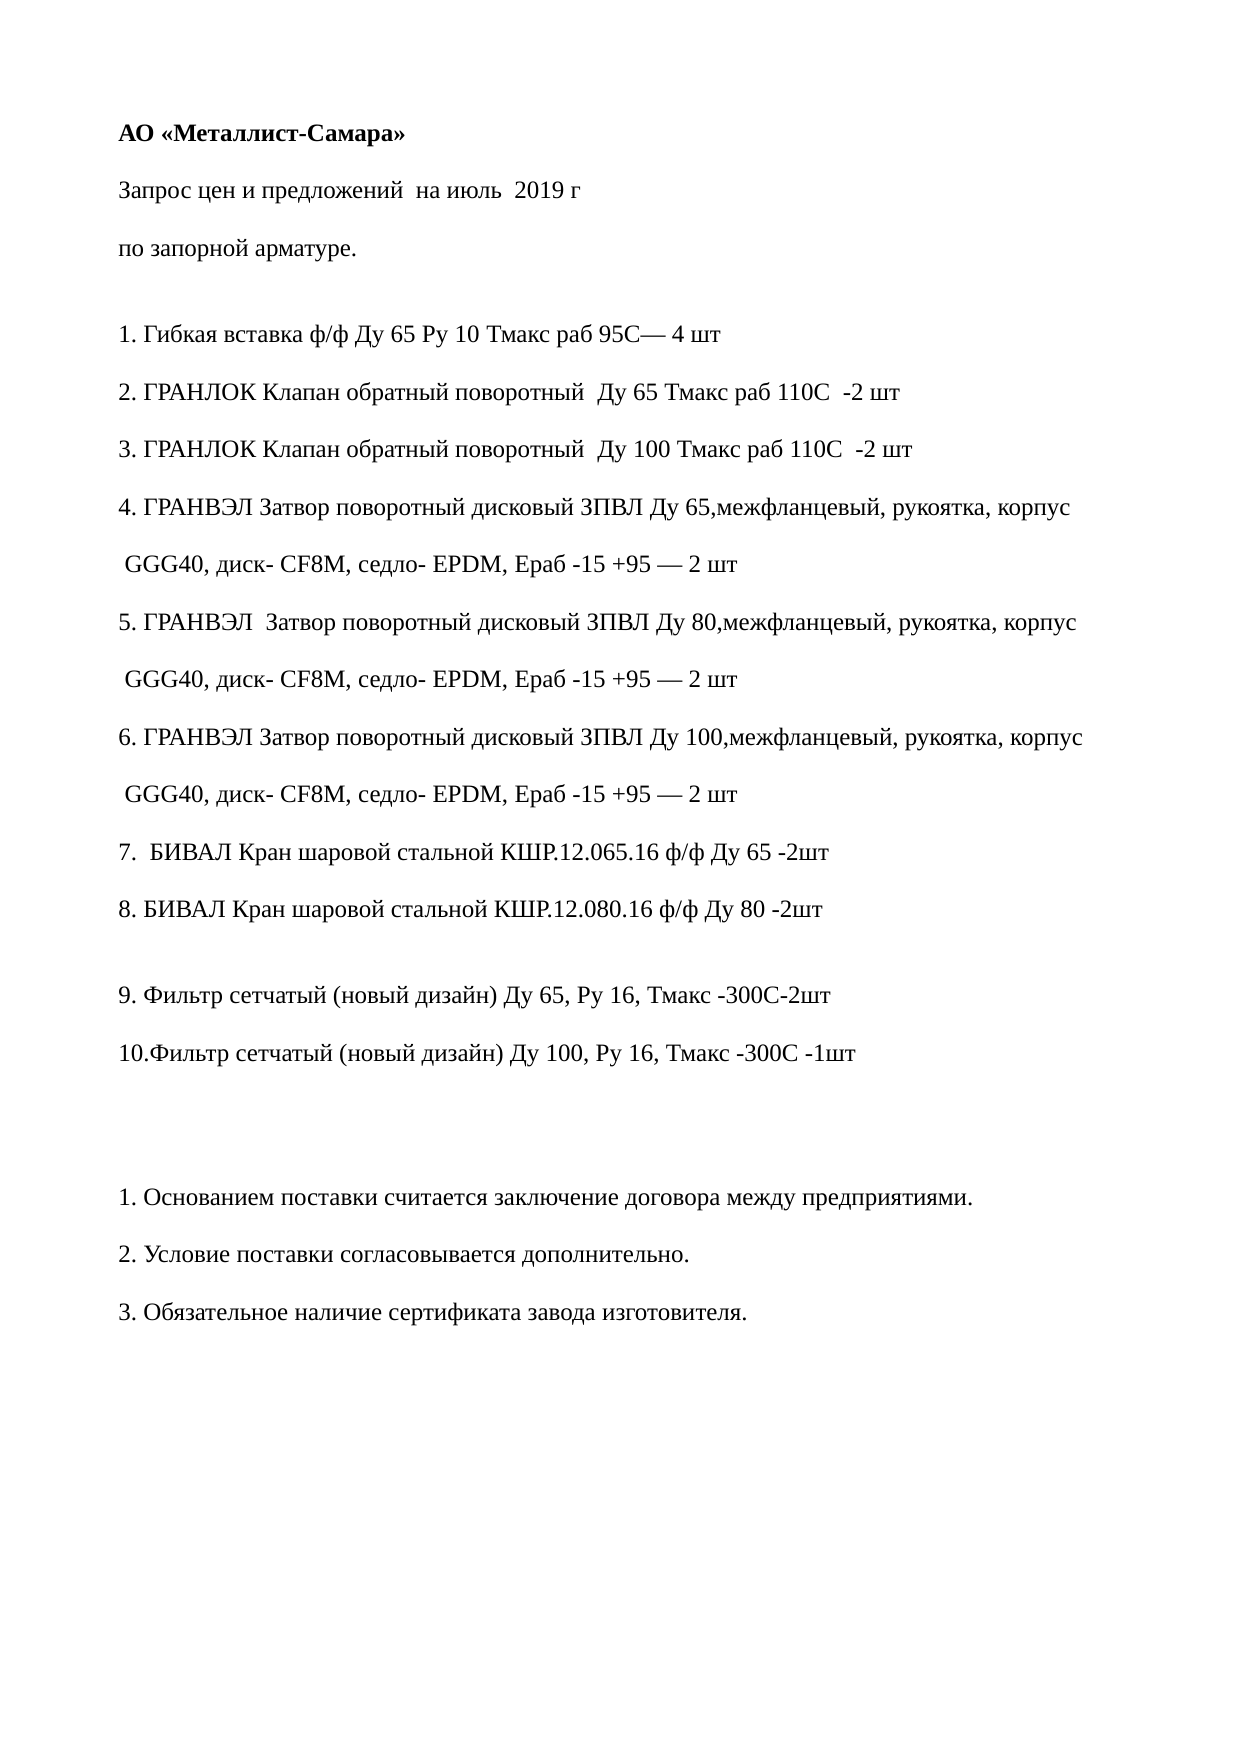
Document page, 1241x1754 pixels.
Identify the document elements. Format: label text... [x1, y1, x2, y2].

text АО «Металлист-Самара» [118, 118, 1122, 147]
text 2. ГРАНЛОК Клапан обратный поворотный Ду 65 Тмакс раб 110С -2 шт [118, 377, 1122, 406]
text Запрос цен и предложений на июль 2019 г [118, 147, 1122, 204]
text 10.Фильтр сетчатый (новый дизайн) Ду 100, Ру 16, Тмакс -300С -1шт [118, 1038, 1122, 1067]
text GGG40, диск- CF8M, седло- EPDM, Ераб -15 +95 — 2 шт [118, 779, 1122, 808]
text GGG40, диск- CF8M, седло- EPDM, Ераб -15 +95 — 2 шт [118, 664, 1122, 693]
text 1. Гибкая вставка ф/ф Ду 65 Ру 10 Тмакс раб 95С— 4 шт [118, 319, 1122, 348]
text 3. Обязательное наличие сертификата завода изготовителя. [118, 1297, 1122, 1326]
text по запорной арматуре. [118, 233, 1122, 262]
text 5. ГРАНВЭЛ Затвор поворотный дисковый ЗПВЛ Ду 80,межфланцевый, рукоятка, корпус [118, 607, 1122, 636]
text 1. Основанием поставки считается заключение договора между предприятиями. [118, 1182, 1122, 1211]
text 8. БИВАЛ Кран шаровой стальной КШР.12.080.16 ф/ф Ду 80 -2шт [118, 894, 1122, 923]
text 9. Фильтр сетчатый (новый дизайн) Ду 65, Ру 16, Тмакс -300С-2шт [118, 981, 1122, 1009]
text 2. Условие поставки согласовывается дополнительно. [118, 1239, 1122, 1268]
text 7. БИВАЛ Кран шаровой стальной КШР.12.065.16 ф/ф Ду 65 -2шт [118, 837, 1122, 866]
text GGG40, диск- CF8M, седло- EPDM, Ераб -15 +95 — 2 шт [118, 549, 1122, 578]
text 3. ГРАНЛОК Клапан обратный поворотный Ду 100 Тмакс раб 110С -2 шт [118, 434, 1122, 463]
text 6. ГРАНВЭЛ Затвор поворотный дисковый ЗПВЛ Ду 100,межфланцевый, рукоятка, корпус [118, 722, 1122, 751]
text 4. ГРАНВЭЛ Затвор поворотный дисковый ЗПВЛ Ду 65,межфланцевый, рукоятка, корпус [118, 492, 1122, 521]
